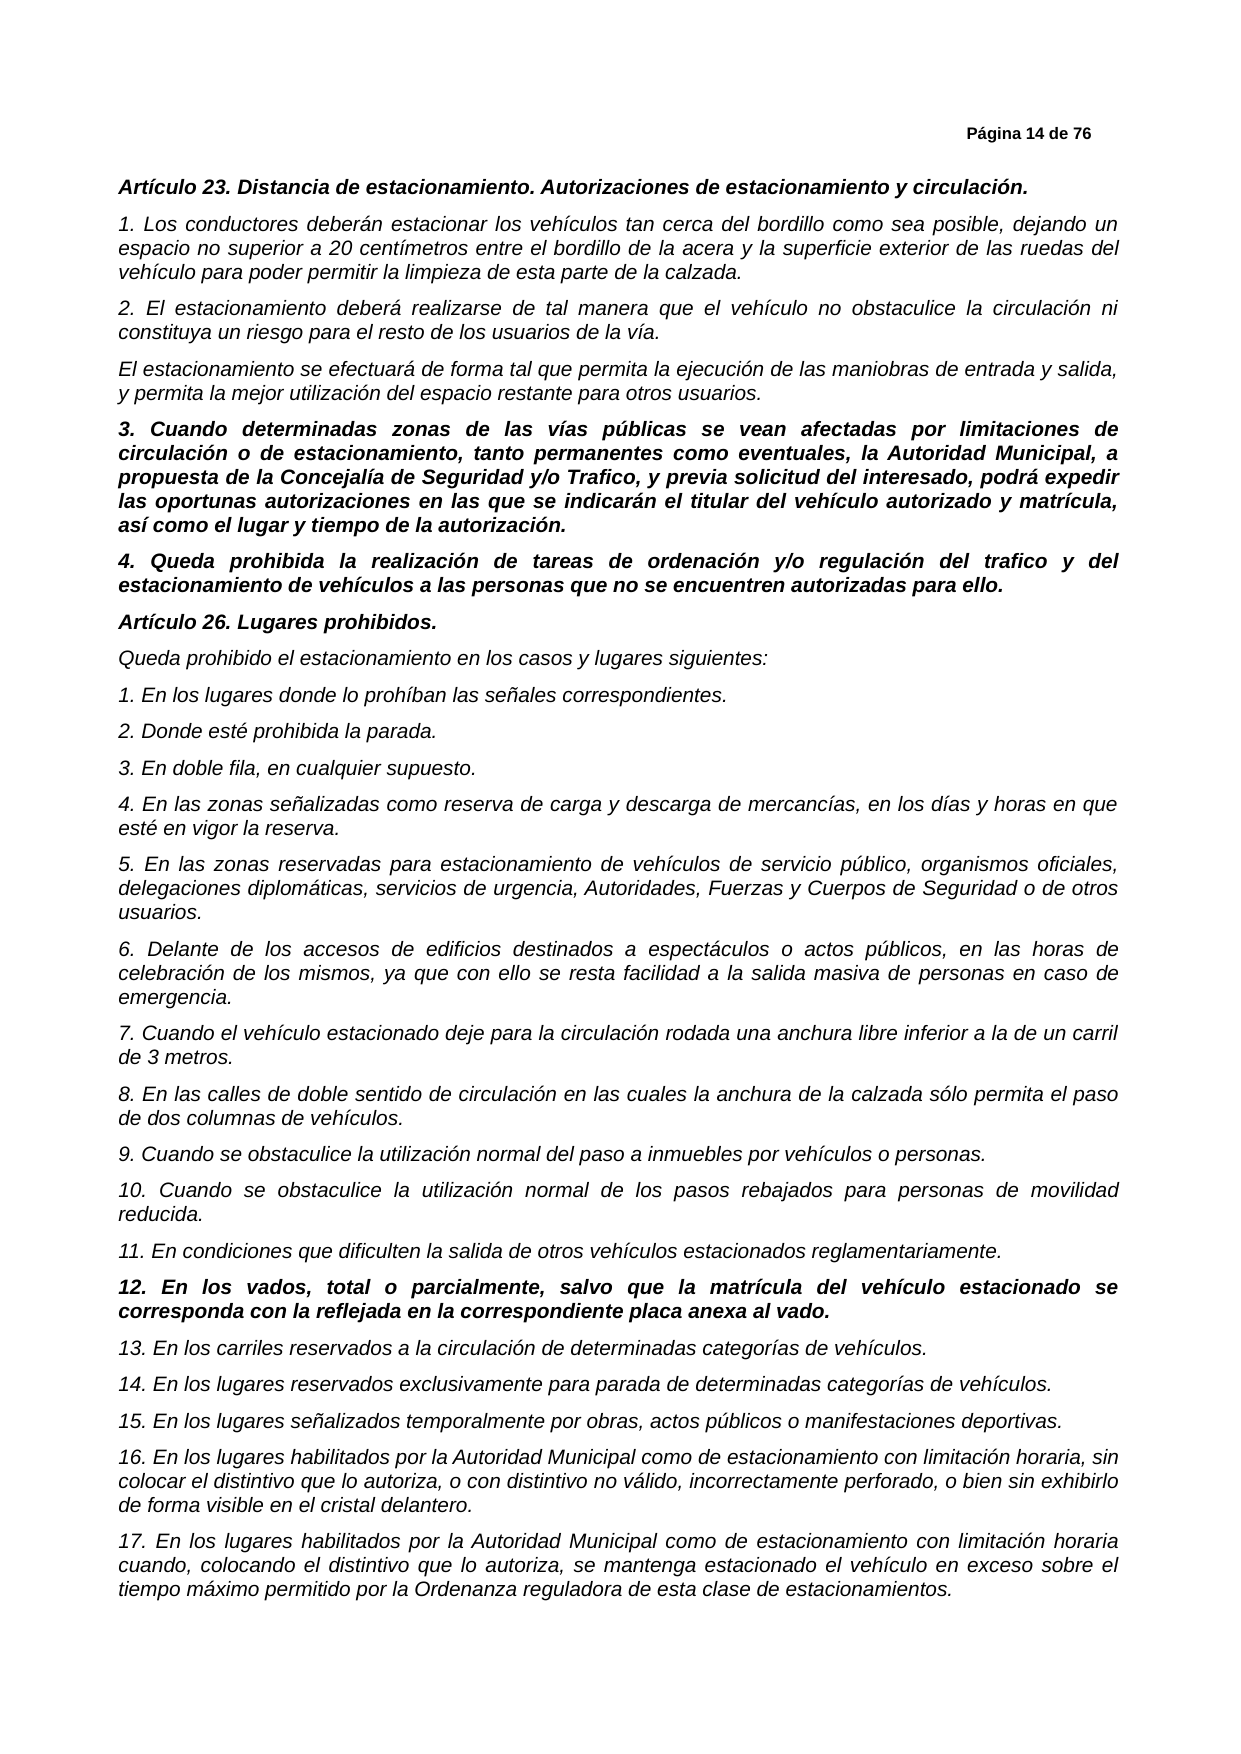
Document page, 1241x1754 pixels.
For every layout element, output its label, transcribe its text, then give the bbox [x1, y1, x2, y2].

text 9. Cuando se obstaculice la utilización normal del paso a inmuebles por vehículos o personas. [118, 1142, 1122, 1166]
text 5. En las zonas reservadas para estacionamiento de vehículos de servicio público, organismos oficiales, delegaciones diplomáticas, servicios de urgencia, Autoridades, Fuerzas y Cuerpos de Seguridad o de otros usuarios. [118, 852, 1122, 924]
text Artículo 23. Distancia de estacionamiento. Autorizaciones de estacionamiento y circulación. [118, 175, 1122, 199]
text 17. En los lugares habilitados por la Autoridad Municipal como de estacionamiento con limitación horaria cuando, colocando el distintivo que lo autoriza, se mantenga estacionado el vehículo en exceso sobre el tiempo máximo permitido por la Ordenanza reguladora de esta clase de estacionamientos. [118, 1529, 1122, 1601]
text 15. En los lugares señalizados temporalmente por obras, actos públicos o manifestaciones deportivas. [118, 1408, 1122, 1432]
text 4. En las zonas señalizadas como reserva de carga y descarga de mercancías, en los días y horas en que esté en vigor la reserva. [118, 792, 1122, 840]
text 3. Cuando determinadas zonas de las vías públicas se vean afectadas por limitaciones de circulación o de estacionamiento, tanto permanentes como eventuales, la Autoridad Municipal, a propuesta de la Concejalía de Seguridad y/o Trafico, y previa solicitud del interesado, podrá expedir las oportunas autorizaciones en las que se indicarán el titular del vehículo autorizado y matrícula, así como el lugar y tiempo de la autorización. [118, 417, 1122, 537]
text 4. Queda prohibida la realización de tareas de ordenación y/o regulación del trafico y del estacionamiento de vehículos a las personas que no se encuentren autorizadas para ello. [118, 549, 1122, 597]
text 3. En doble fila, en cualquier supuesto. [118, 755, 1122, 779]
text 7. Cuando el vehículo estacionado deje para la circulación rodada una anchura libre inferior a la de un carril de 3 metros. [118, 1021, 1122, 1069]
text 11. En condiciones que dificulten la salida de otros vehículos estacionados reglamentariamente. [118, 1239, 1122, 1263]
text El estacionamiento se efectuará de forma tal que permita la ejecución de las maniobras de entrada y salida, y permita la mejor utilización del espacio restante para otros usuarios. [118, 356, 1122, 404]
text 6. Delante de los accesos de edificios destinados a espectáculos o actos públicos, en las horas de celebración de los mismos, ya que con ello se resta facilidad a la salida masiva de personas en caso de emergencia. [118, 937, 1122, 1008]
text 1. Los conductores deberán estacionar los vehículos tan cerca del bordillo como sea posible, dejando un espacio no superior a 20 centímetros entre el bordillo de la acera y la superficie exterior de las ruedas del vehículo para poder permitir la limpieza de esta parte de la calzada. [118, 212, 1122, 283]
text 1. En los lugares donde lo prohíban las señales correspondientes. [118, 682, 1122, 706]
text 14. En los lugares reservados exclusivamente para parada de determinadas categorías de vehículos. [118, 1372, 1122, 1396]
text 2. Donde esté prohibida la parada. [118, 719, 1122, 743]
text 8. En las calles de doble sentido de circulación en las cuales la anchura de la calzada sólo permita el paso de dos columnas de vehículos. [118, 1081, 1122, 1129]
text 13. En los carriles reservados a la circulación de determinadas categorías de vehículos. [118, 1336, 1122, 1359]
text 2. El estacionamiento deberá realizarse de tal manera que el vehículo no obstaculice la circulación ni constituya un riesgo para el resto de los usuarios de la vía. [118, 296, 1122, 344]
text 12. En los vados, total o parcialmente, salvo que la matrícula del vehículo estacionado se corresponda con la reflejada en la correspondiente placa anexa al vado. [118, 1275, 1122, 1323]
text Queda prohibido el estacionamiento en los casos y lugares siguientes: [118, 646, 1122, 670]
text 10. Cuando se obstaculice la utilización normal de los pasos rebajados para personas de movilidad reducida. [118, 1178, 1122, 1226]
text Artículo 26. Lugares prohibidos. [118, 609, 1122, 633]
text 16. En los lugares habilitados por la Autoridad Municipal como de estacionamiento con limitación horaria, sin colocar el distintivo que lo autoriza, o con distintivo no válido, incorrectamente perforado, o bien sin exhibirlo de forma visible en el cristal delantero. [118, 1445, 1122, 1517]
